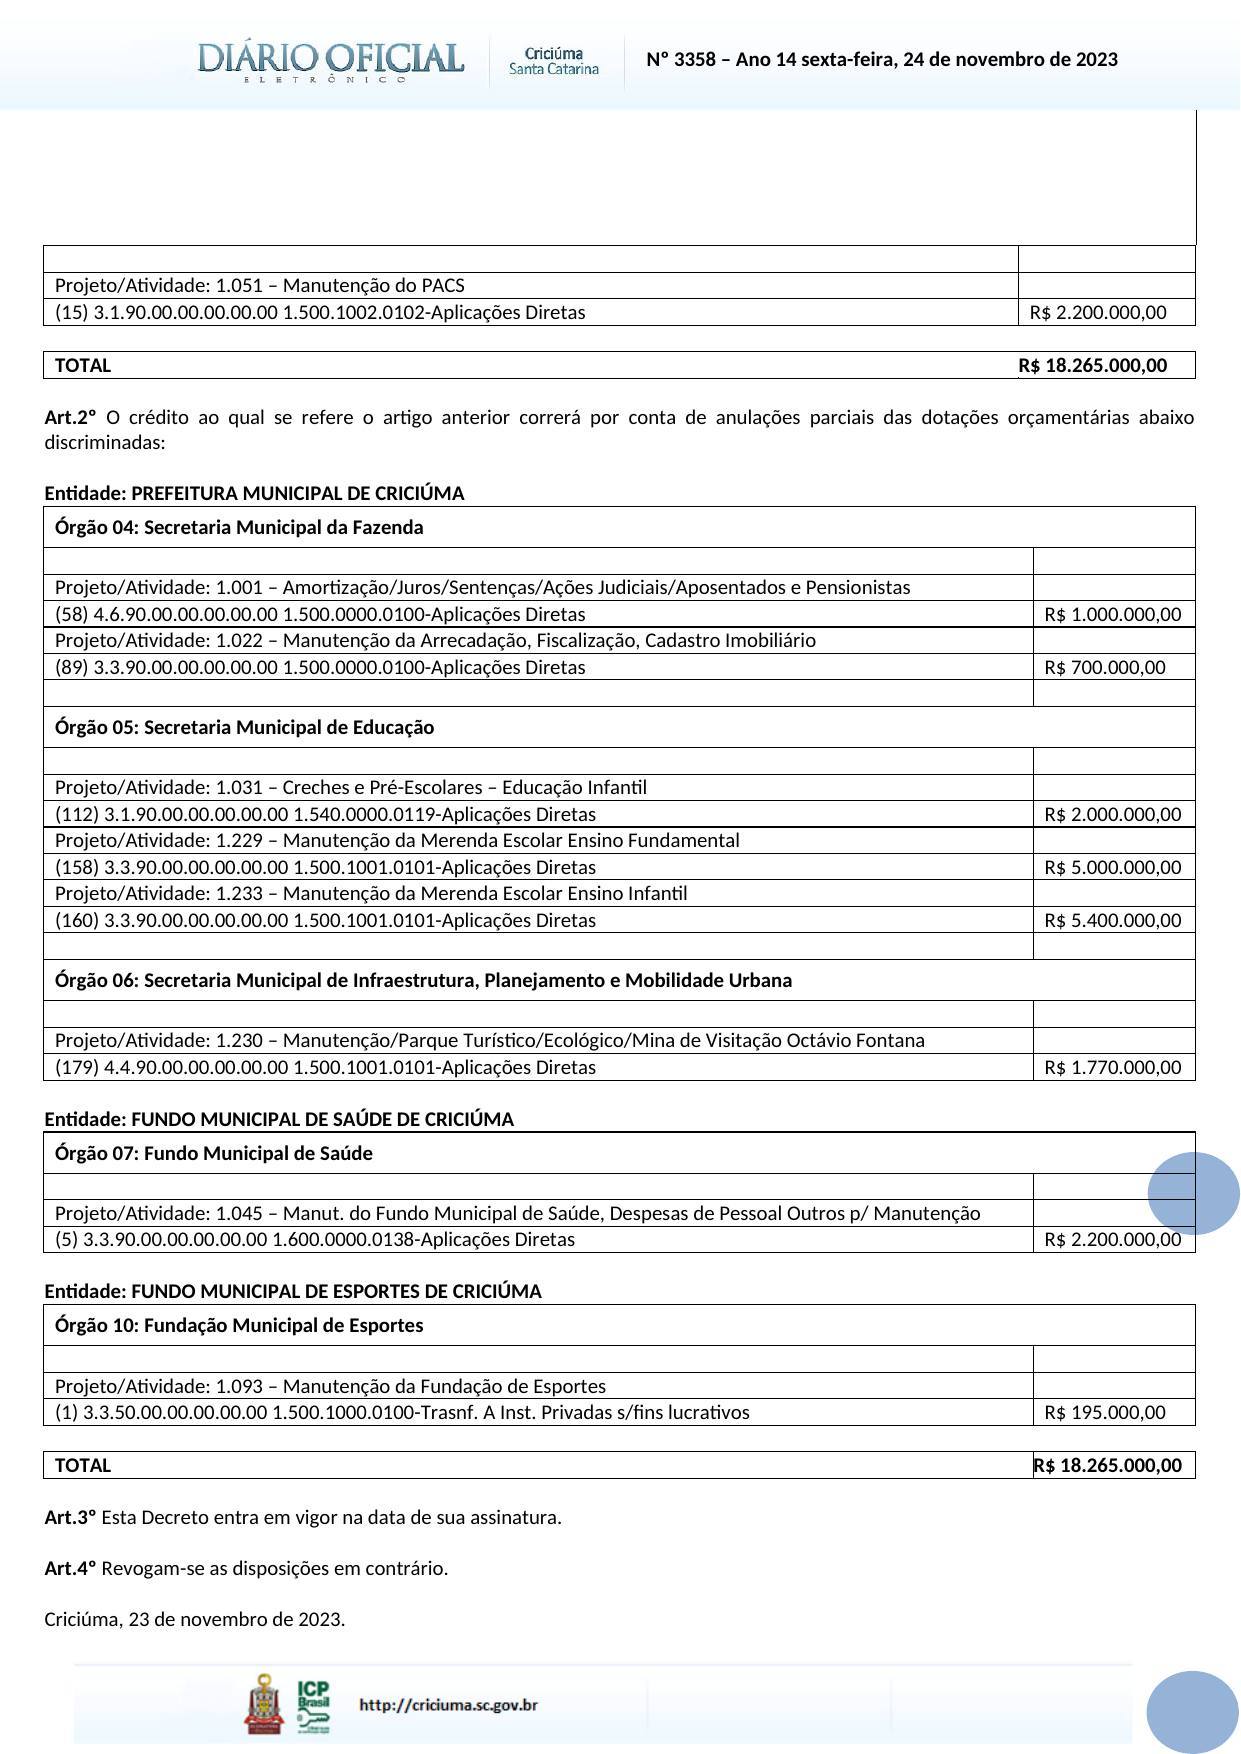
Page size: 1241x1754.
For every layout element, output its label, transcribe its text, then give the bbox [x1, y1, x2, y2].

table_cell [44, 680, 1033, 706]
table_cell [44, 933, 1033, 959]
table_cell (15) 3.1.90.00.00.00.00.00 1.500.1002.0102-Aplicações Diretas [44, 299, 1018, 324]
table_cell [1034, 828, 1195, 853]
table_header Órgão 07: Fundo Municipal de Saúde [44, 1133, 1195, 1173]
table_cell [1034, 1373, 1195, 1398]
table_cell [1034, 1001, 1195, 1027]
table_cell [44, 1346, 1033, 1372]
table_cell Projeto/Atividade: 1.051 – Manutenção do PACS [44, 273, 1018, 298]
table_header Órgão 10: Fundação Municipal de Esportes [44, 1305, 1195, 1345]
table_cell R$ 2.200.000,00 [1034, 1227, 1195, 1252]
text Entidade: FUNDO MUNICIPAL DE ESPORTES DE CRICIÚMA [44, 1278, 1167, 1304]
table_cell [1019, 246, 1195, 272]
table_cell [44, 548, 1033, 573]
table_cell [1034, 1200, 1163, 1226]
table_cell (160) 3.3.90.00.00.00.00.00 1.500.1001.0101-Aplicações Diretas [44, 907, 1033, 932]
table_cell [1034, 575, 1195, 600]
table_cell R$ 1.000.000,00 [1034, 601, 1195, 626]
table_cell [44, 1174, 1033, 1199]
table_cell Projeto/Atividade: 1.022 – Manutenção da Arrecadação, Fiscalização, Cadastro Imobiliário [44, 628, 1033, 653]
table_cell Projeto/Atividade: 1.001 – Amortização/Juros/Sentenças/Ações Judiciais/Aposentados e Pensionistas [44, 575, 1033, 600]
table_cell R$ 1.770.000,00 [1034, 1054, 1195, 1079]
table_cell (58) 4.6.90.00.00.00.00.00 1.500.0000.0100-Aplicações Diretas [44, 601, 1033, 626]
text Art.2º O crédito ao qual se refere o artigo anterior correrá por conta de anulações parciais das dotações orçamentárias abaixo discriminadas: [44, 404, 1196, 455]
table_cell Órgão 06: Secretaria Municipal de Infraestrutura, Planejamento e Mobilidade Urbana [44, 960, 1195, 1000]
table_cell [1034, 1346, 1195, 1372]
table_cell [44, 246, 1018, 272]
table_cell Projeto/Atividade: 1.230 – Manutenção/Parque Turístico/Ecológico/Mina de Visitação Octávio Fontana [44, 1028, 1033, 1053]
table_cell Projeto/Atividade: 1.045 – Manut. do Fundo Municipal de Saúde, Despesas de Pessoal Outros p/ Manutenção [44, 1200, 1033, 1226]
table_cell (112) 3.1.90.00.00.00.00.00 1.540.0000.0119-Aplicações Diretas [44, 801, 1033, 826]
table_cell Órgão 05: Secretaria Municipal de Educação [44, 707, 1195, 747]
table_header TOTAL [44, 1452, 1033, 1478]
table_cell (179) 4.4.90.00.00.00.00.00 1.500.1001.0101-Aplicações Diretas [44, 1054, 1033, 1079]
table_cell [1034, 548, 1195, 573]
table_cell TOTAL [44, 352, 1018, 377]
table_cell R$ 5.400.000,00 [1034, 907, 1195, 932]
text Art.4º Revogam-se as disposições em contrário. [44, 1555, 1196, 1580]
table_cell (158) 3.3.90.00.00.00.00.00 1.500.1001.0101-Aplicações Diretas [44, 854, 1033, 879]
text Entidade: PREFEITURA MUNICIPAL DE CRICIÚMA [44, 480, 1167, 506]
table_header R$ 18.265.000,00 [1034, 1452, 1195, 1478]
table_cell [1034, 680, 1195, 706]
table_cell [1034, 775, 1195, 800]
text Art.3º Esta Decreto entra em vigor na data de sua assinatura. [44, 1504, 1196, 1529]
text Entidade: FUNDO MUNICIPAL DE SAÚDE DE CRICIÚMA [44, 1106, 1167, 1131]
table_cell R$ 5.000.000,00 [1034, 854, 1195, 879]
table_cell R$ 18.265.000,00 [1019, 352, 1195, 377]
table_cell Projeto/Atividade: 1.031 – Creches e Pré-Escolares – Educação Infantil [44, 775, 1033, 800]
table_cell Projeto/Atividade: 1.229 – Manutenção da Merenda Escolar Ensino Fundamental [44, 828, 1033, 853]
table_cell [1034, 880, 1195, 906]
table_cell R$ 195.000,00 [1034, 1399, 1195, 1425]
table_cell [44, 748, 1033, 773]
table_cell [1034, 748, 1195, 773]
table_header Órgão 04: Secretaria Municipal da Fazenda [44, 507, 1195, 547]
table_cell Projeto/Atividade: 1.093 – Manutenção da Fundação de Esportes [44, 1373, 1033, 1398]
table_cell Projeto/Atividade: 1.233 – Manutenção da Merenda Escolar Ensino Infantil [44, 880, 1033, 906]
table_cell [44, 1001, 1033, 1027]
table_cell [1034, 1174, 1152, 1199]
table_cell [44, 326, 1018, 351]
table_cell (89) 3.3.90.00.00.00.00.00 1.500.0000.0100-Aplicações Diretas [44, 654, 1033, 679]
table_cell R$ 2.000.000,00 [1034, 801, 1195, 826]
table_cell (5) 3.3.90.00.00.00.00.00 1.600.0000.0138-Aplicações Diretas [44, 1227, 1033, 1252]
table_cell [1034, 933, 1195, 959]
table_cell R$ 700.000,00 [1034, 654, 1195, 679]
table_cell [1034, 1028, 1195, 1053]
table_cell [1018, 326, 1196, 351]
table_cell (1) 3.3.50.00.00.00.00.00 1.500.1000.0100-Trasnf. A Inst. Privadas s/fins lucrativos [44, 1399, 1033, 1425]
table_cell R$ 2.200.000,00 [1019, 299, 1195, 324]
text Criciúma, 23 de novembro de 2023. [44, 1606, 1196, 1631]
table_cell [1034, 628, 1195, 653]
table_cell [1019, 273, 1195, 298]
